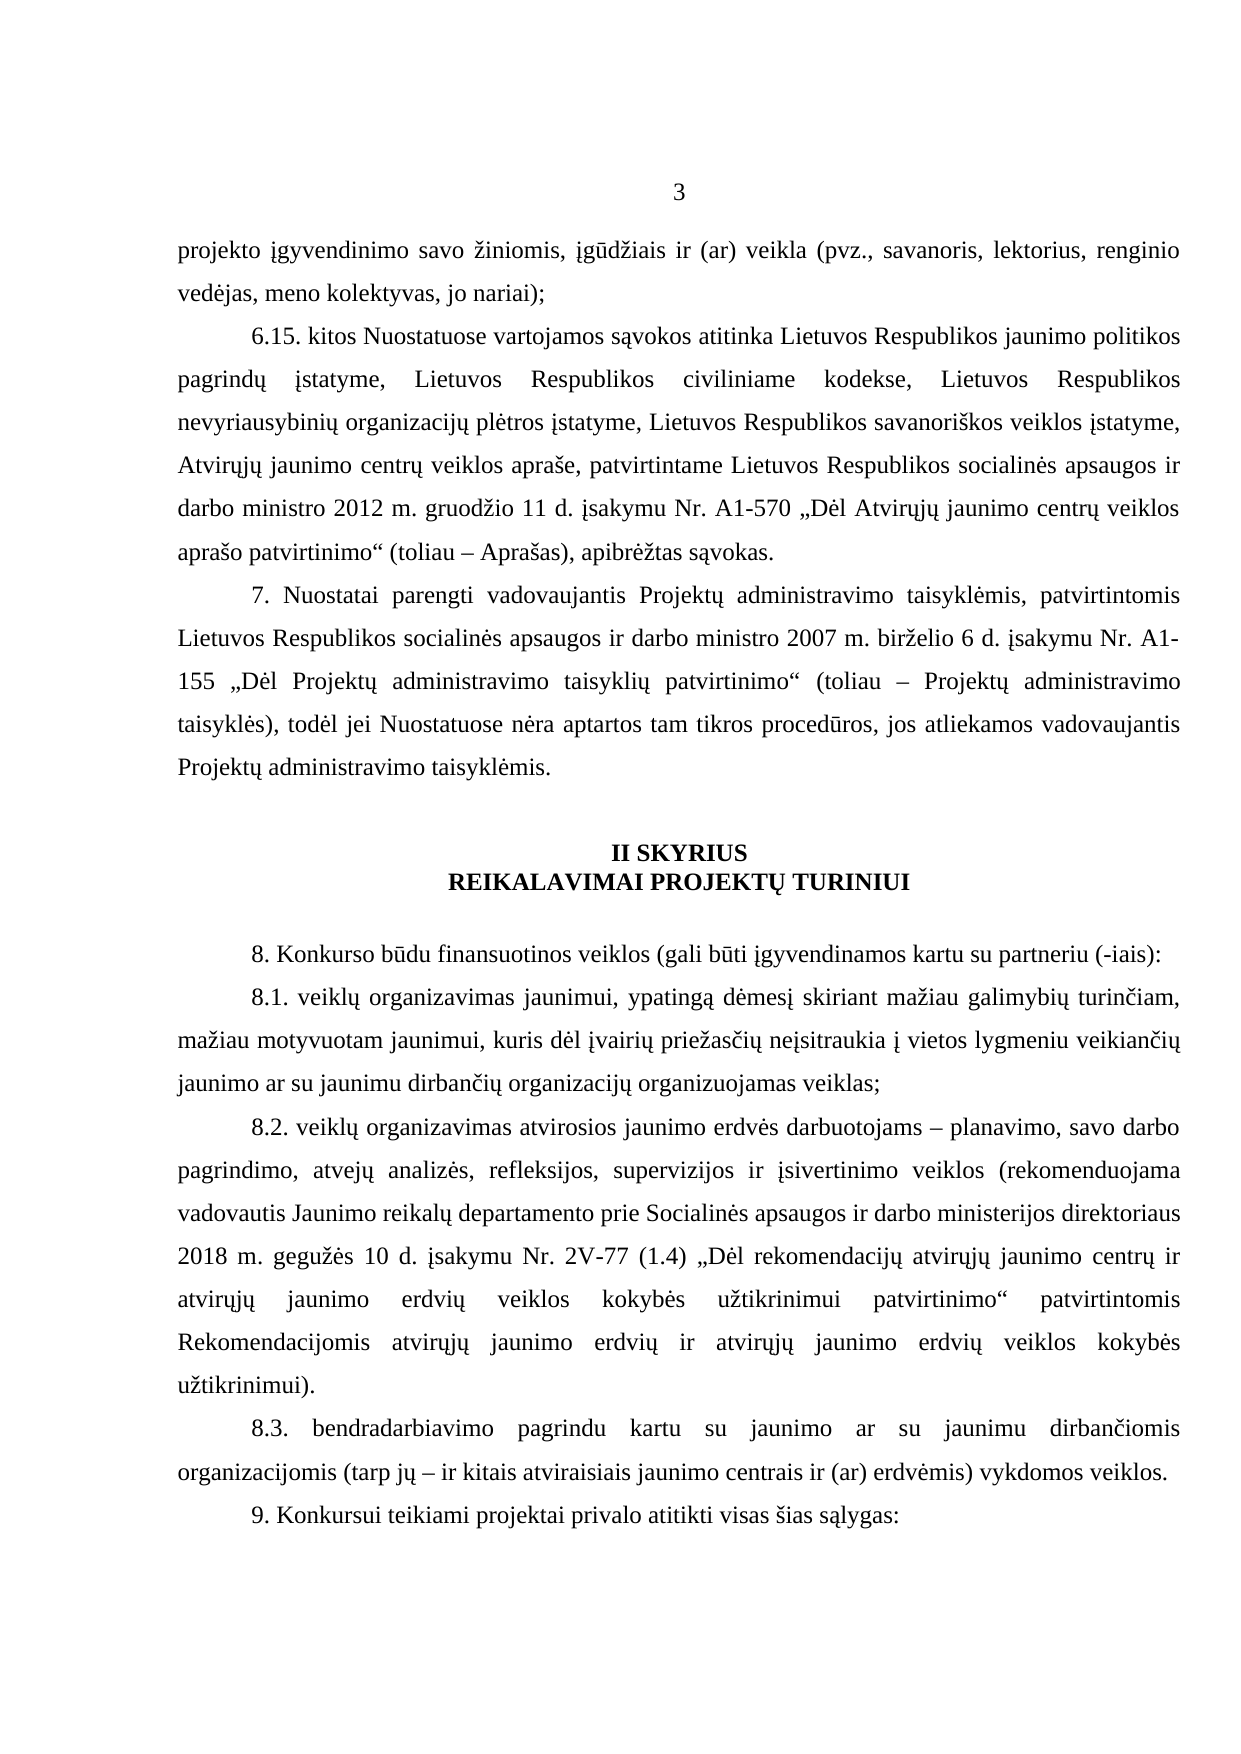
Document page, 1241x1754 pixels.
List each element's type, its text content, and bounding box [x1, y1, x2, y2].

text 9. Konkursui teikiami projektai privalo atitikti visas šias sąlygas: [177, 1500, 1181, 1528]
text II SKYRIUS [177, 838, 1181, 867]
text 8.1. veiklų organizavimas jaunimui, ypatingą dėmesį skiriant mažiau galimybių turinčiam, mažiau motyvuotam jaunimui, kuris dėl įvairių priežasčių neįsitraukia į vietos lygmeniu veikiančių jaunimo ar su jaunimu dirbančių organizacijų organizuojamas veiklas; [177, 982, 1181, 1097]
text 8.2. veiklų organizavimas atvirosios jaunimo erdvės darbuotojams – planavimo, savo darbo pagrindimo, atvejų analizės, refleksijos, supervizijos ir įsivertinimo veiklos (rekomenduojama vadovautis Jaunimo reikalų departamento prie Socialinės apsaugos ir darbo ministerijos direktoriaus 2018 m. gegužės 10 d. įsakymu Nr. 2V-77 (1.4) „Dėl rekomendacijų atvirųjų jaunimo centrų ir atvirųjų jaunimo erdvių veiklos kokybės užtikrinimui patvirtinimo“ patvirtintomis Rekomendacijomis atvirųjų jaunimo erdvių ir atvirųjų jaunimo erdvių veiklos kokybės užtikrinimui). [177, 1112, 1181, 1399]
text projekto įgyvendinimo savo žiniomis, įgūdžiais ir (ar) veikla (pvz., savanoris, lektorius, renginio vedėjas, meno kolektyvas, jo nariai); [177, 235, 1181, 307]
text 7. Nuostatai parengti vadovaujantis Projektų administravimo taisyklėmis, patvirtintomis Lietuvos Respublikos socialinės apsaugos ir darbo ministro 2007 m. birželio 6 d. įsakymu Nr. A1-155 „Dėl Projektų administravimo taisyklių patvirtinimo“ (toliau – Projektų administravimo taisyklės), todėl jei Nuostatuose nėra aptartos tam tikros procedūros, jos atliekamos vadovaujantis Projektų administravimo taisyklėmis. [177, 580, 1181, 781]
text 8. Konkurso būdu finansuotinos veiklos (gali būti įgyvendinamos kartu su partneriu (-iais): [177, 939, 1181, 968]
text REIKALAVIMAI PROJEKTŲ TURINIUI [177, 867, 1181, 896]
text 8.3. bendradarbiavimo pagrindu kartu su jaunimo ar su jaunimu dirbančiomis organizacijomis (tarp jų – ir kitais atviraisiais jaunimo centrais ir (ar) erdvėmis) vykdomos veiklos. [177, 1413, 1181, 1485]
text 6.15. kitos Nuostatuose vartojamos sąvokos atitinka Lietuvos Respublikos jaunimo politikos pagrindų įstatyme, Lietuvos Respublikos civiliniame kodekse, Lietuvos Respublikos nevyriausybinių organizacijų plėtros įstatyme, Lietuvos Respublikos savanoriškos veiklos įstatyme, Atvirųjų jaunimo centrų veiklos apraše, patvirtintame Lietuvos Respublikos socialinės apsaugos ir darbo ministro 2012 m. gruodžio 11 d. įsakymu Nr. A1-570 „Dėl Atvirųjų jaunimo centrų veiklos aprašo patvirtinimo“ (toliau – Aprašas), apibrėžtas sąvokas. [177, 321, 1181, 565]
